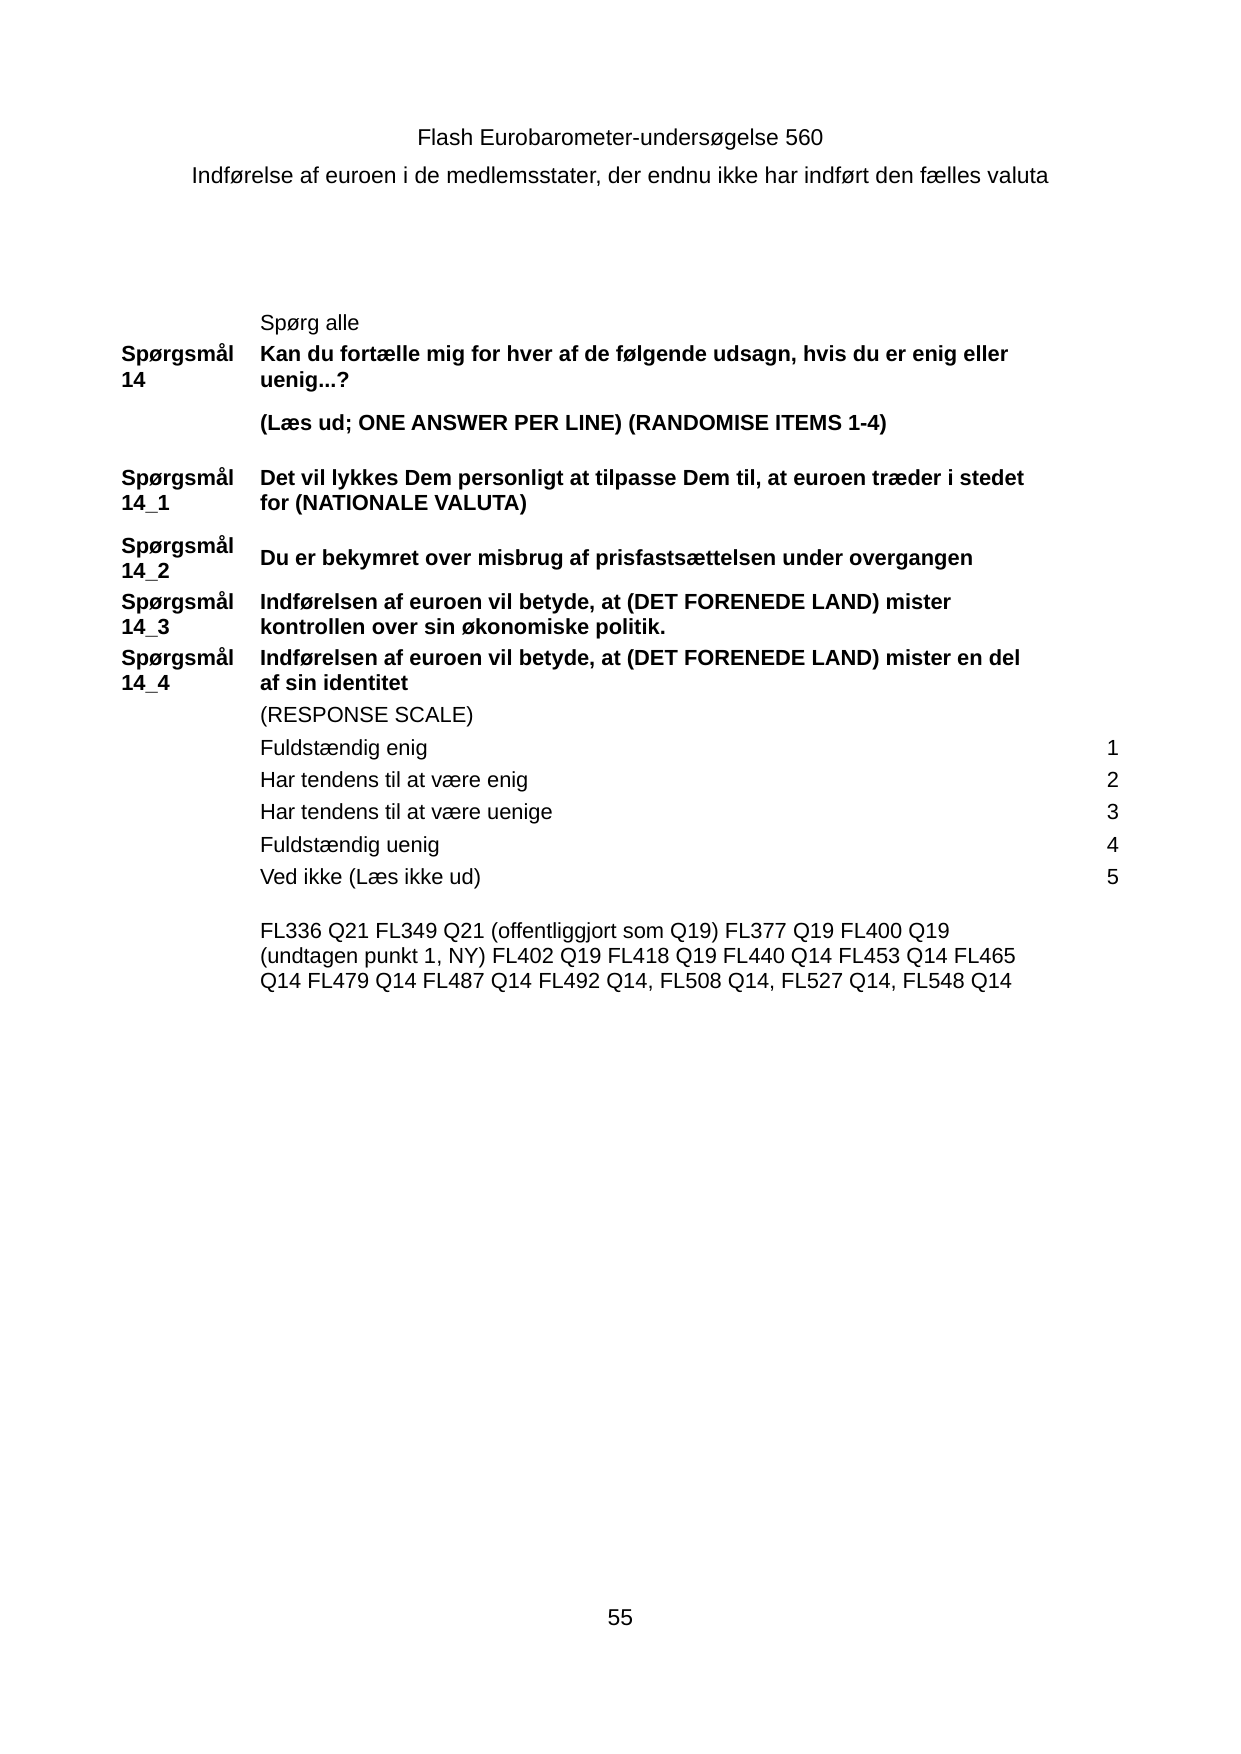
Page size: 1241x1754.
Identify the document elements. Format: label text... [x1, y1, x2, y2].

table_cell Indførelsen af euroen vil betyde, at (DET FORENEDE LAND) mister kontrollen over sin økonomiske politik. [257, 586, 1045, 642]
table_cell Spørgsmål 14_1 [118, 450, 257, 530]
table_cell 4 [1045, 828, 1122, 860]
table_cell Fuldstændig enig [257, 731, 1045, 763]
table_cell [1045, 395, 1122, 450]
table_cell [118, 395, 257, 450]
table_cell [118, 796, 257, 828]
table_cell FL336 Q21 FL349 Q21 (offentliggjort som Q19) FL377 Q19 FL400 Q19 (undtagen punkt 1, NY) FL402 Q19 FL418 Q19 FL440 Q14 FL453 Q14 FL465 Q14 FL479 Q14 FL487 Q14 FL492 Q14, FL508 Q14, FL527 Q14, FL548 Q14 [257, 893, 1045, 1019]
table_cell Spørgsmål 14_2 [118, 530, 257, 586]
table_cell Kan du fortælle mig for hver af de følgende udsagn, hvis du er enig eller uenig...? [257, 338, 1045, 394]
table_cell [1045, 699, 1122, 731]
table_cell [118, 731, 257, 763]
table_cell Indførelsen af euroen vil betyde, at (DET FORENEDE LAND) mister en del af sin identitet [257, 642, 1045, 698]
table_cell Har tendens til at være uenige [257, 796, 1045, 828]
table_cell Det vil lykkes Dem personligt at tilpasse Dem til, at euroen træder i stedet for (NATIONALE VALUTA) [257, 450, 1045, 530]
table_cell Spørgsmål 14_3 [118, 586, 257, 642]
table_cell 3 [1045, 796, 1122, 828]
table_header [1045, 306, 1122, 338]
table_cell [1045, 893, 1122, 1019]
table_cell Fuldstændig uenig [257, 828, 1045, 860]
table_cell [1045, 586, 1122, 642]
table_cell 2 [1045, 763, 1122, 796]
table_cell Spørgsmål 14_4 [118, 642, 257, 698]
table_cell [1045, 450, 1122, 530]
table_cell [118, 828, 257, 860]
table_cell Har tendens til at være enig [257, 763, 1045, 796]
table_cell 1 [1045, 731, 1122, 763]
table_cell 5 [1045, 860, 1122, 893]
table_cell [1045, 642, 1122, 698]
table_cell Ved ikke (Læs ikke ud) [257, 860, 1045, 893]
table_cell [118, 860, 257, 893]
table_cell Spørgsmål 14 [118, 338, 257, 394]
table_cell [118, 763, 257, 796]
table_cell (RESPONSE SCALE) [257, 699, 1045, 731]
table_cell (Læs ud; ONE ANSWER PER LINE) (RANDOMISE ITEMS 1-4) [257, 395, 1045, 450]
table_cell [1045, 530, 1122, 586]
table_header Spørg alle [257, 306, 1045, 338]
table_cell Du er bekymret over misbrug af prisfastsættelsen under overgangen [257, 530, 1045, 586]
table_cell [118, 699, 257, 731]
table_cell [1045, 338, 1122, 394]
table_header [118, 306, 257, 338]
table_cell [118, 893, 257, 1019]
